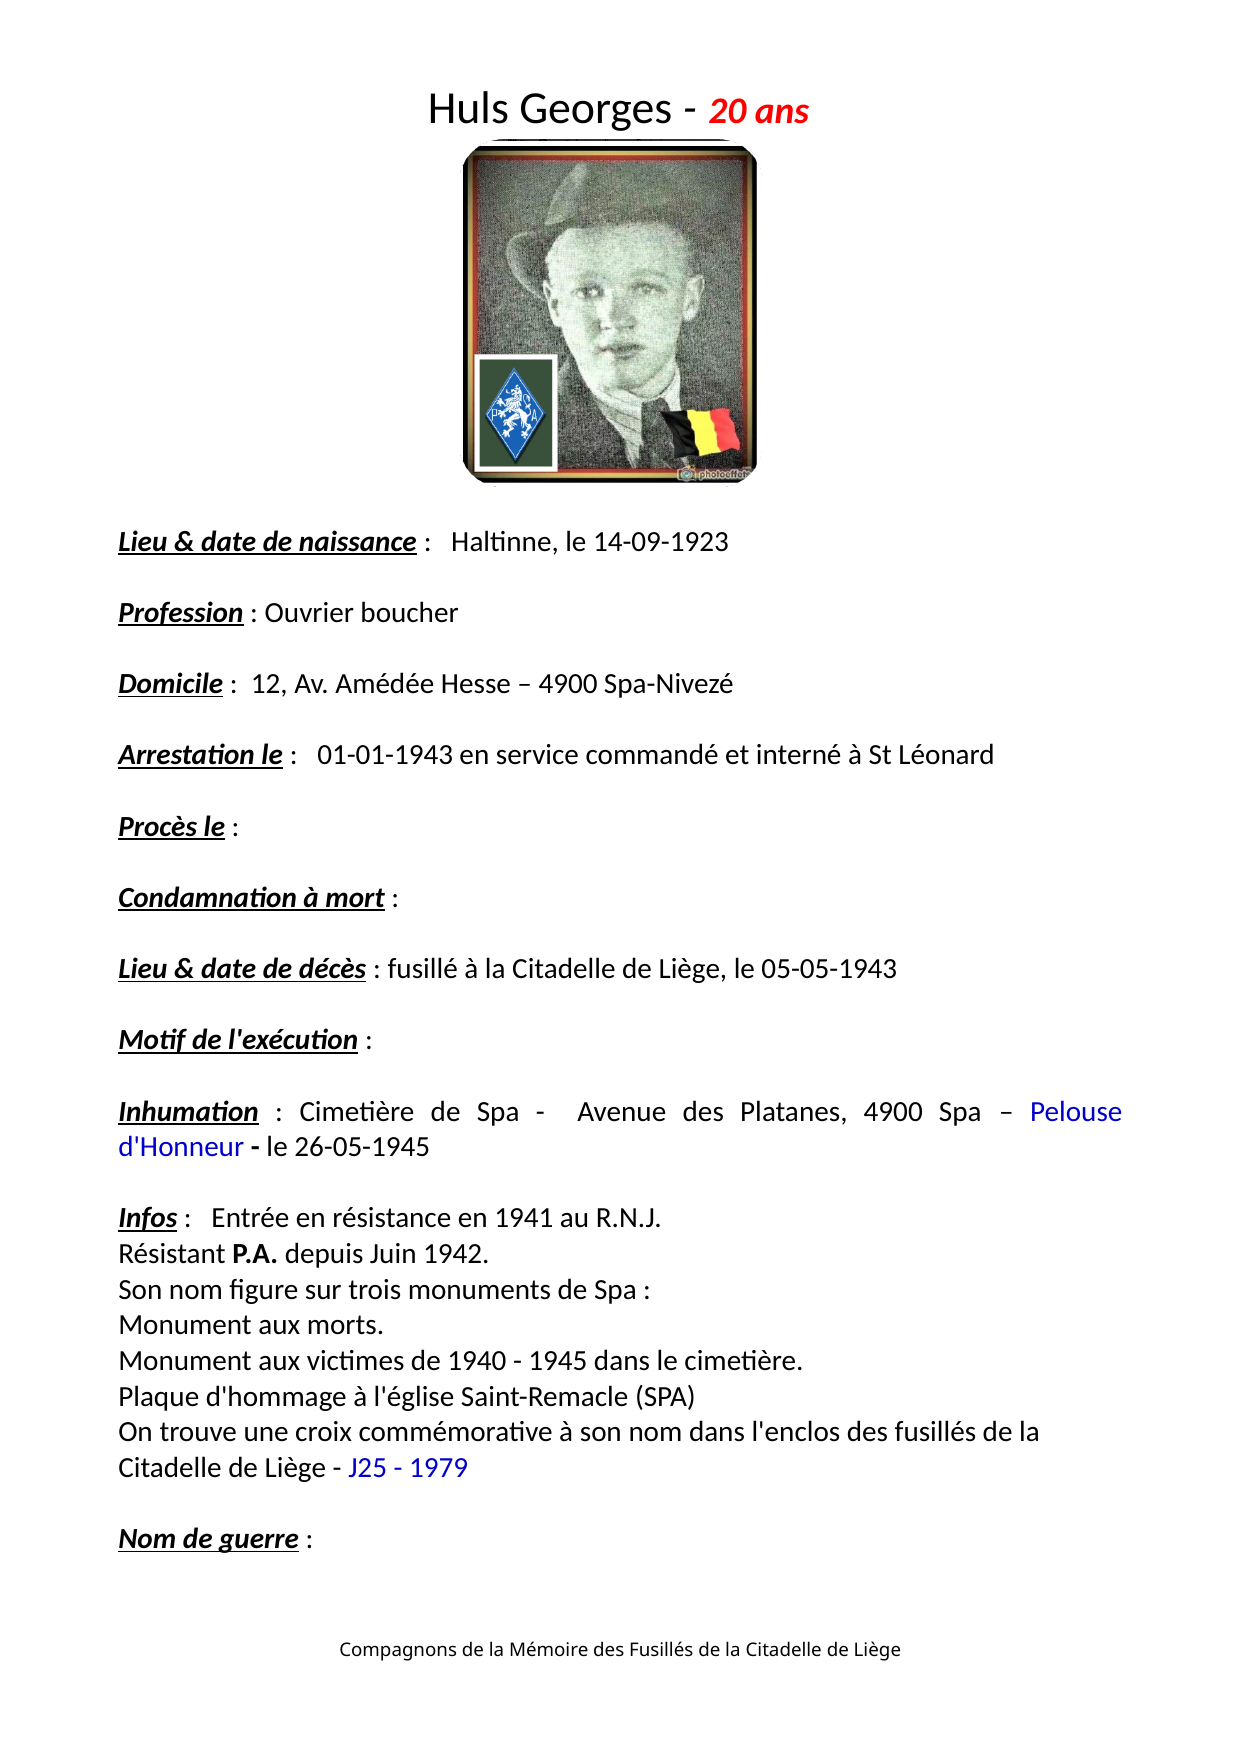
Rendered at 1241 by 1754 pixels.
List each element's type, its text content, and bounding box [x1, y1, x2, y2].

text Arrestation le : 01-01-1943 en service commandé et interné à St Léonard [118, 736, 1122, 772]
text Motif de l'exécution : [118, 1021, 1122, 1057]
text Monument aux victimes de 1940 - 1945 dans le cimetière. [118, 1342, 1122, 1378]
text On trouve une croix commémorative à son nom dans l'enclos des fusillés de la Citadelle de Liège - J25 - 1979 [118, 1413, 1122, 1484]
text Huls Georges - 20 ans [118, 75, 1122, 136]
text Condamnation à mort : [118, 879, 1122, 914]
text Son nom figure sur trois monuments de Spa : [118, 1271, 1122, 1306]
text Plaque d'hommage à l'église Saint-Remacle (SPA) [118, 1378, 1122, 1413]
text Infos : Entrée en résistance en 1941 au R.N.J. [118, 1199, 1122, 1235]
text Lieu & date de naissance : Haltinne, le 14-09-1923 [118, 523, 1122, 558]
text Inhumation : Cimetière de Spa - Avenue des Platanes, 4900 Spa – Pelouse d'Honneur - le 26-05-1945 [118, 1093, 1122, 1164]
text Lieu & date de décès : fusillé à la Citadelle de Liège, le 05-05-1943 [118, 950, 1122, 986]
text Procès le : [118, 808, 1122, 843]
text Monument aux morts. [118, 1306, 1122, 1342]
text Résistant P.A. depuis Juin 1942. [118, 1235, 1122, 1271]
text Domicile : 12, Av. Amédée Hesse – 4900 Spa-Nivezé [118, 665, 1122, 701]
text Profession : Ouvrier boucher [118, 594, 1122, 629]
text Nom de guerre : [118, 1520, 1122, 1556]
